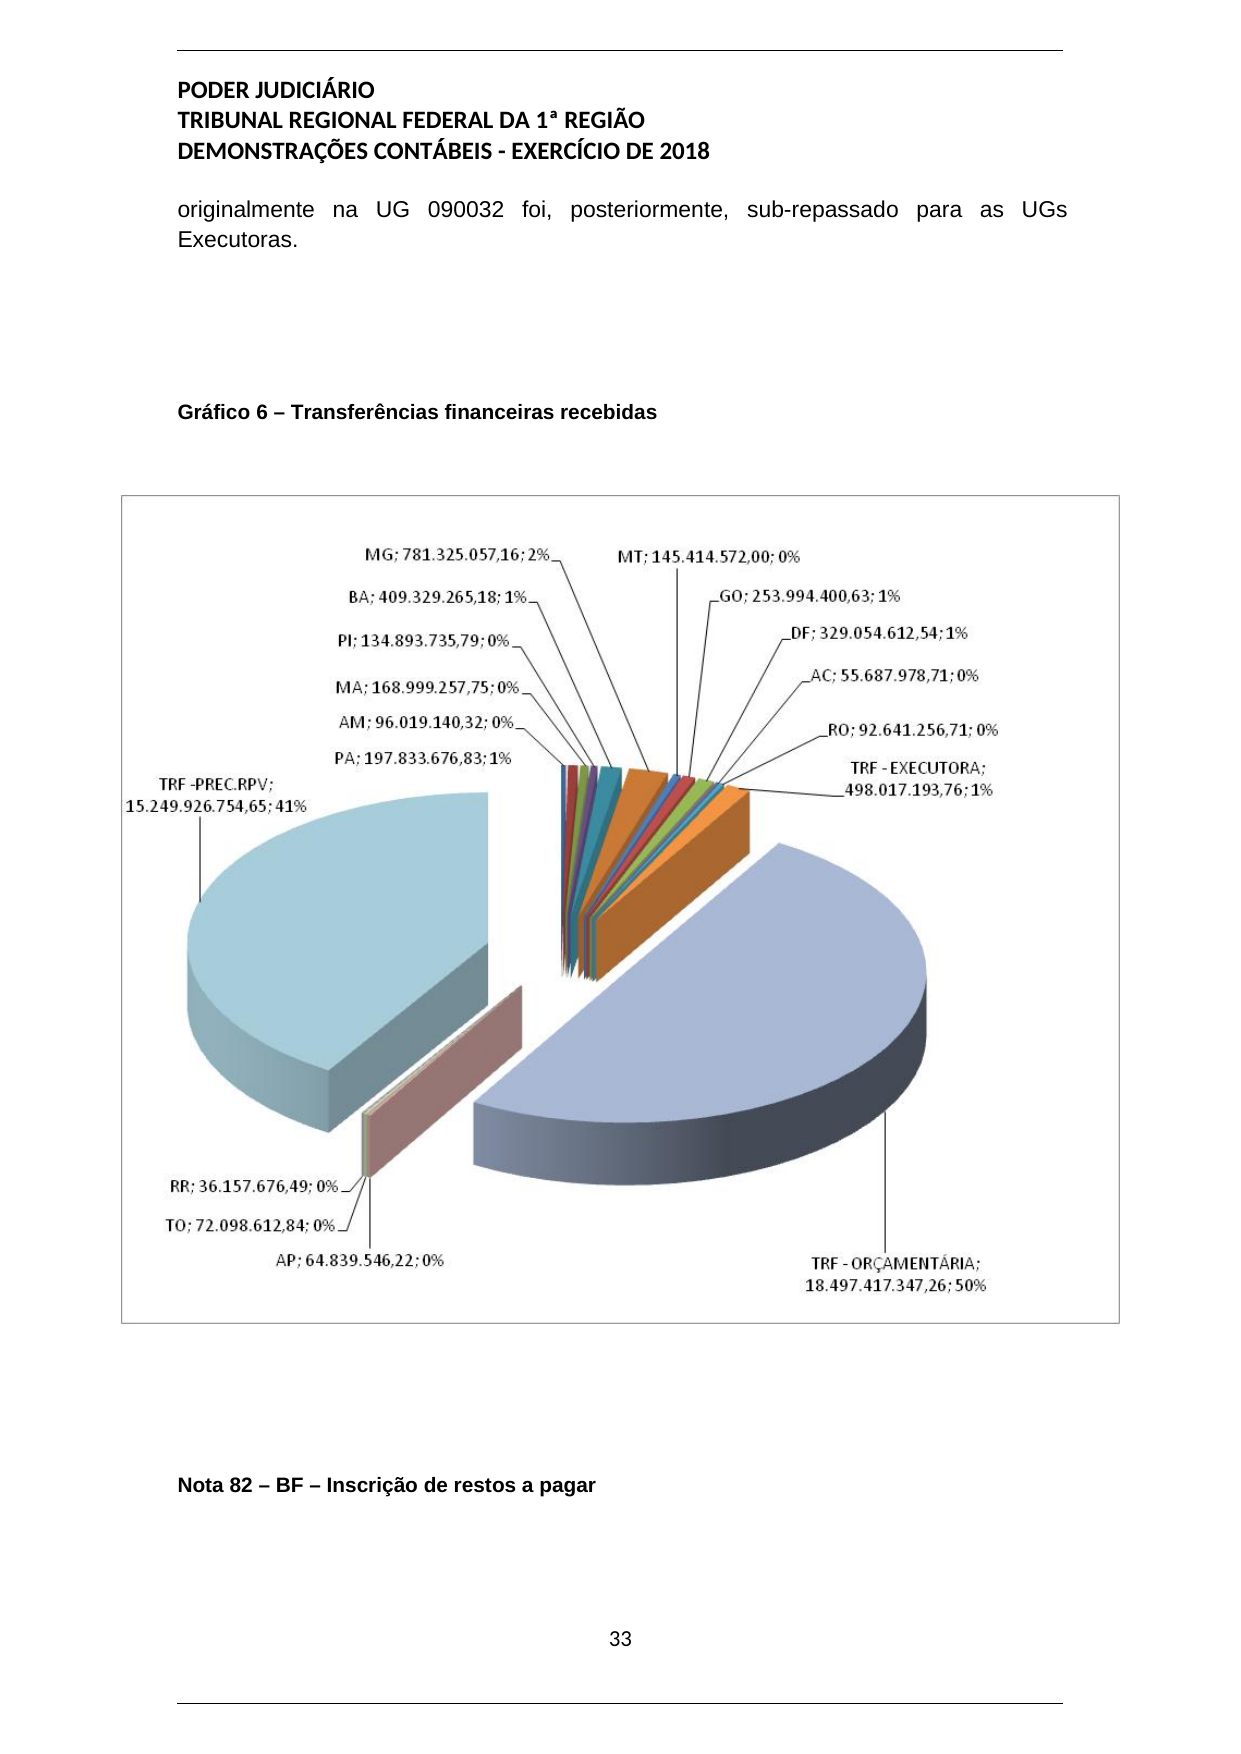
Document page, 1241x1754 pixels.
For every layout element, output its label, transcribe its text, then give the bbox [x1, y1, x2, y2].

list originalmente na UG 090032 foi, posteriormente, sub-repassado para as UGs Executoras. [177, 196, 1068, 252]
subtitle Nota 82 – BF – Inscrição de restos a pagar [177, 1471, 1077, 1499]
picture [120, 494, 1121, 1325]
text Gráfico 6 – Transferências financeiras recebidas [175, 398, 1077, 426]
